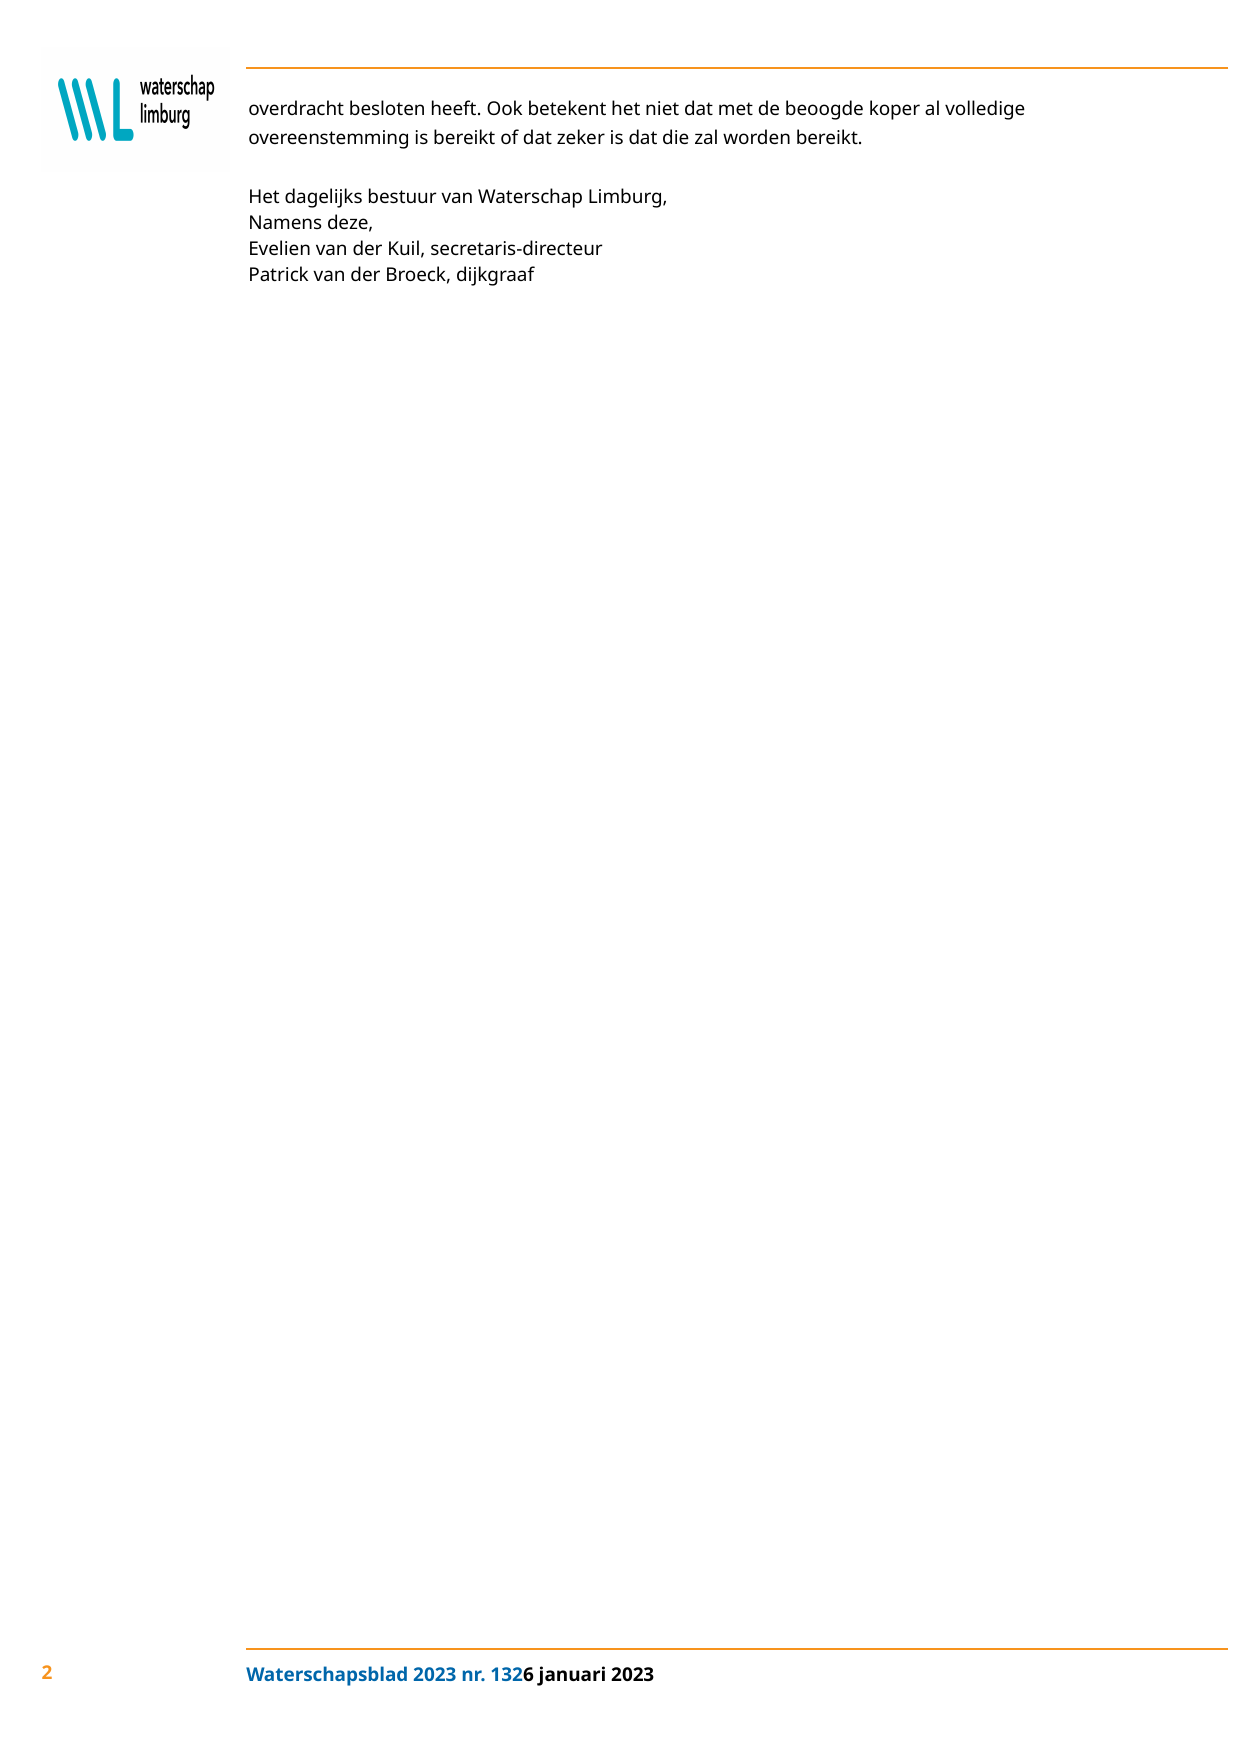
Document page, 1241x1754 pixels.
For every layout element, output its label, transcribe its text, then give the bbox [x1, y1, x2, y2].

text overdracht besloten heeft. Ook betekent het niet dat met de beoogde koper al volledige overeenstemming is bereikt of dat zeker is dat die zal worden bereikt. [248, 95, 1152, 150]
text Het dagelijks bestuur van Waterschap Limburg, [248, 183, 1152, 209]
text Patrick van der Broeck, dijkgraaf [248, 261, 1152, 286]
text Namens deze, [248, 209, 1152, 235]
picture [41, 47, 231, 172]
text Evelien van der Kuil, secretaris-directeur [248, 235, 1152, 261]
